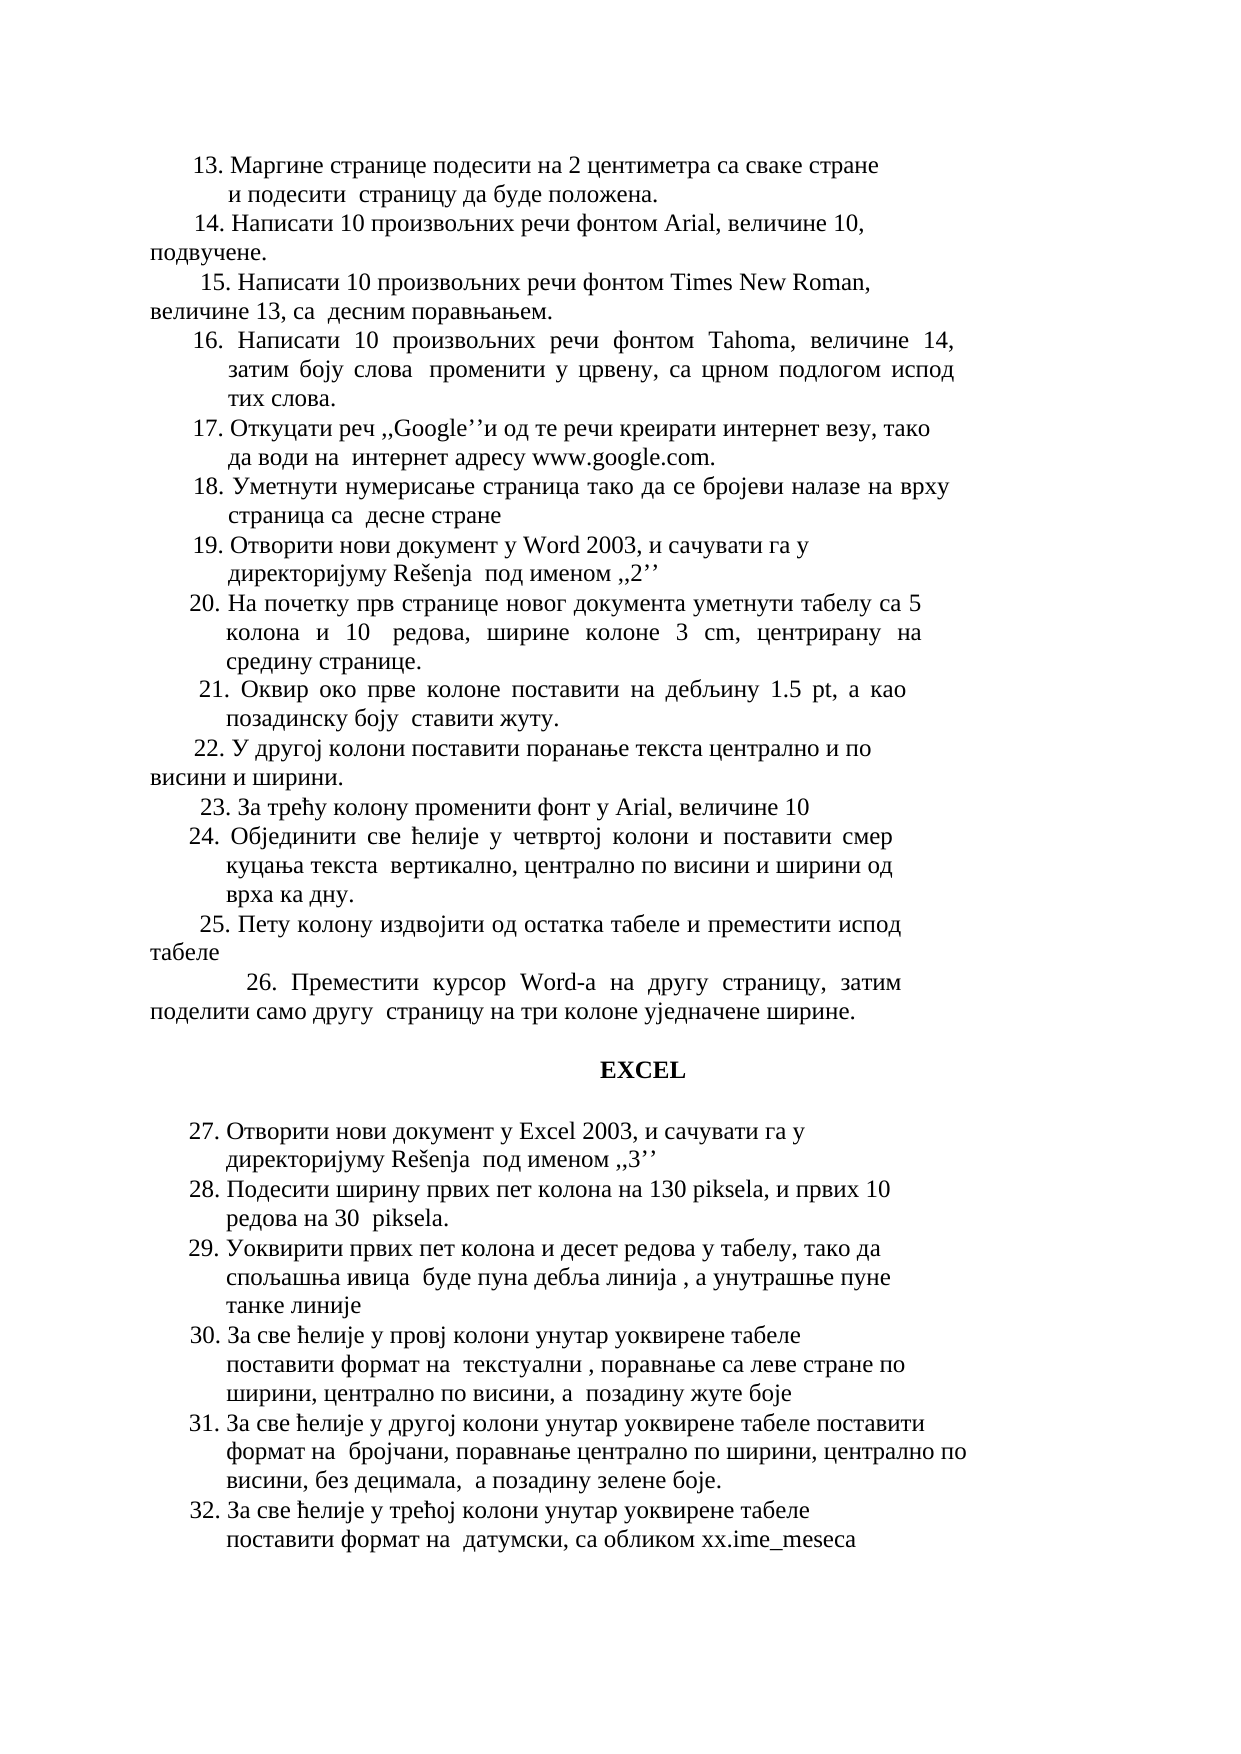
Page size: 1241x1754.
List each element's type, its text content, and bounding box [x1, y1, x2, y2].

text 32. За све ћелије у трећој колони унутар уоквирене табеле поставити формат на датумски, са обликом xx.ime_meseca [189, 1495, 921, 1552]
text 14. Написати 10 произвољних речи фонтом Arial, величине 10, подвучене. [150, 208, 913, 266]
text 25. Пету колону издвојити од остатка табеле и преместити испод табеле [150, 909, 903, 966]
text 22. У другој колони поставити поранање текста централно и по висини и ширини. [150, 733, 941, 791]
text 21. Оквир око прве колоне поставити на дебљину 1.5 pt, а као позадинску боју ставити жуту. [188, 674, 908, 732]
text 16. Написати 10 произвољних речи фонтом Tahoma, величине 14, затим боју слова променити у црвену, са црном подлогом испод тих слова. [192, 326, 955, 412]
text 17. Откуцати реч ,,Google’’и од те речи креирати интернет везу, тако да води на интернет адресу www.google.com. [192, 413, 931, 470]
text 26. Преместити курсор Word-a на другу страницу, затим поделити само другу страницу на три колоне уједначене ширине. [150, 967, 903, 1025]
text 23. За трећу колону променити фонт у Arial, величине 10 [150, 792, 941, 820]
text 27. Отворити нови документ у Excel 2003, и сачувати га у директоријуму Rešenja под именом ,,3’’ [188, 1116, 938, 1173]
text 31. За све ћелије у другој колони унутар уоквирене табеле поставити формат на бројчани, поравнање централно по ширини, централно по висини, без децимала, а позадину зелене боје. [189, 1408, 970, 1494]
text 24. Објединити све ћелије у четвртој колони и поставити смер куцања текста вертикално, централно по висини и ширини од врха ка дну. [188, 821, 893, 908]
text 30. За све ћелије у провј колони унутар уоквирене табеле поставити формат на текстуални , поравнање са леве стране по ширини, централно по висини, а позадину жуте боје [189, 1320, 912, 1407]
text EXCEL [150, 1055, 903, 1083]
text 13. Маргине странице подесити на 2 центиметра са сваке стране и подесити страницу да буде положена. [192, 150, 881, 207]
text 20. На почетку прв странице новог документа уметнути табелу са 5 колона и 10 редова, ширине колоне 3 cm, центрирану на средину странице. [189, 588, 922, 674]
text 29. Уоквирити првих пет колона и десет редова у табелу, тако да спољашња ивица буде пуна дебља линија , а унутрашње пуне танке линије [188, 1233, 953, 1319]
text 19. Отворити нови документ у Word 2003, и сачувати га у директоријуму Rešenja под именом ,,2’’ [192, 530, 937, 587]
text 15. Написати 10 произвољних речи фонтом Times New Roman, величине 13, са десним поравњањем. [150, 267, 913, 324]
text 28. Подесити ширину првих пет колона на 130 piksela, и првих 10 редова на 30 piksela. [189, 1174, 912, 1232]
text 18. Уметнути нумерисање страница тако да се бројеви налазе на врху страница са десне стране [193, 471, 950, 529]
